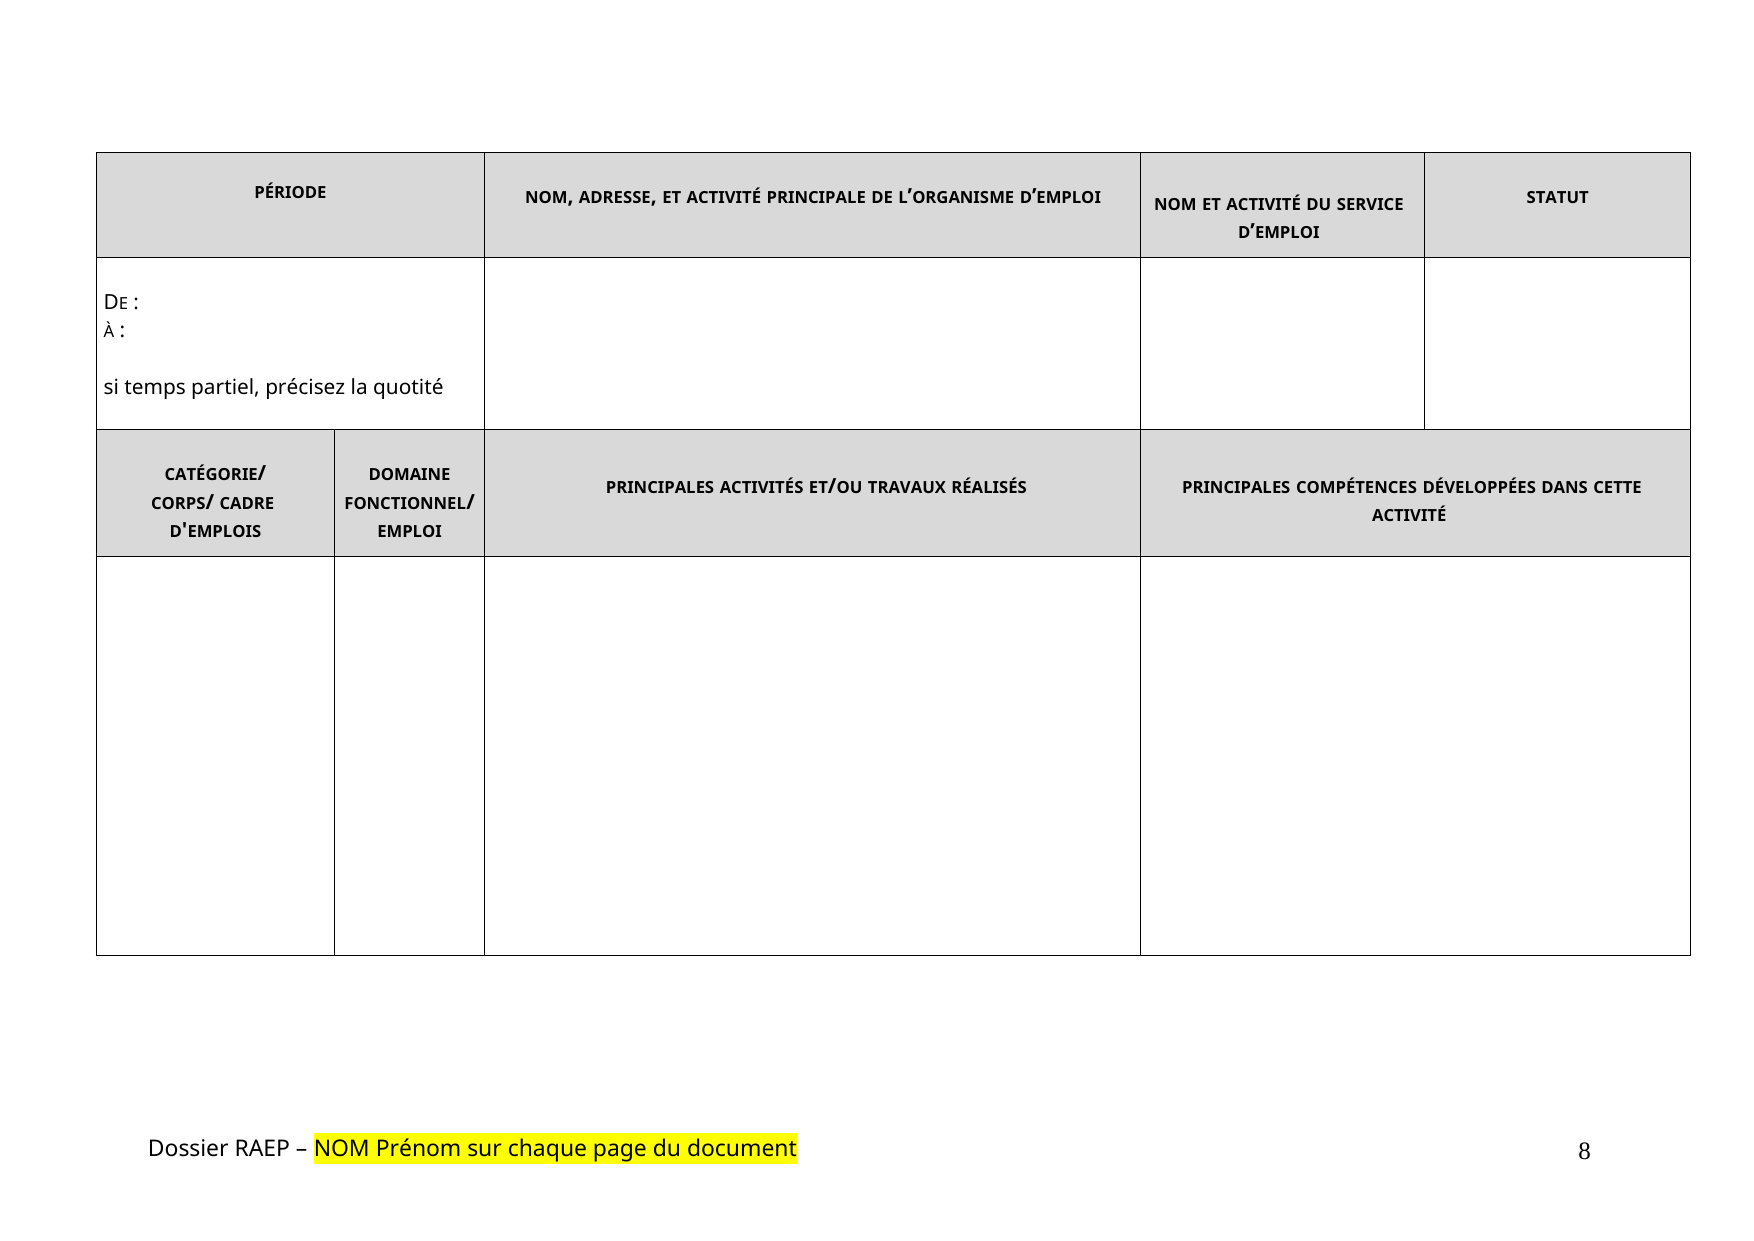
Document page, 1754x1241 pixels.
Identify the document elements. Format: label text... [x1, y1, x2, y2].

table_cell domaine fonctionnel/ emploi [335, 430, 484, 556]
table_cell [1425, 258, 1690, 429]
table_cell [97, 557, 334, 955]
table_cell principales compétences développées dans cette activité [1141, 430, 1690, 556]
table_header période [97, 153, 484, 257]
table_cell principales activités et/ou travaux réalisés [485, 430, 1140, 556]
table_cell [1141, 258, 1424, 429]
table_header statut [1425, 153, 1690, 257]
table_cell [335, 557, 484, 955]
table_header nom, adresse, et activité principale de l’organisme d’emploi [485, 153, 1140, 257]
table_header nom et activité du service d’emploi [1141, 153, 1424, 257]
table_cell catégorie/ corps/ cadre d'emplois [97, 430, 334, 556]
table_cell [485, 258, 1140, 429]
table_cell De : à : si temps partiel, précisez la quotité [97, 258, 484, 429]
table_cell [1141, 557, 1690, 955]
table_cell [485, 557, 1140, 955]
